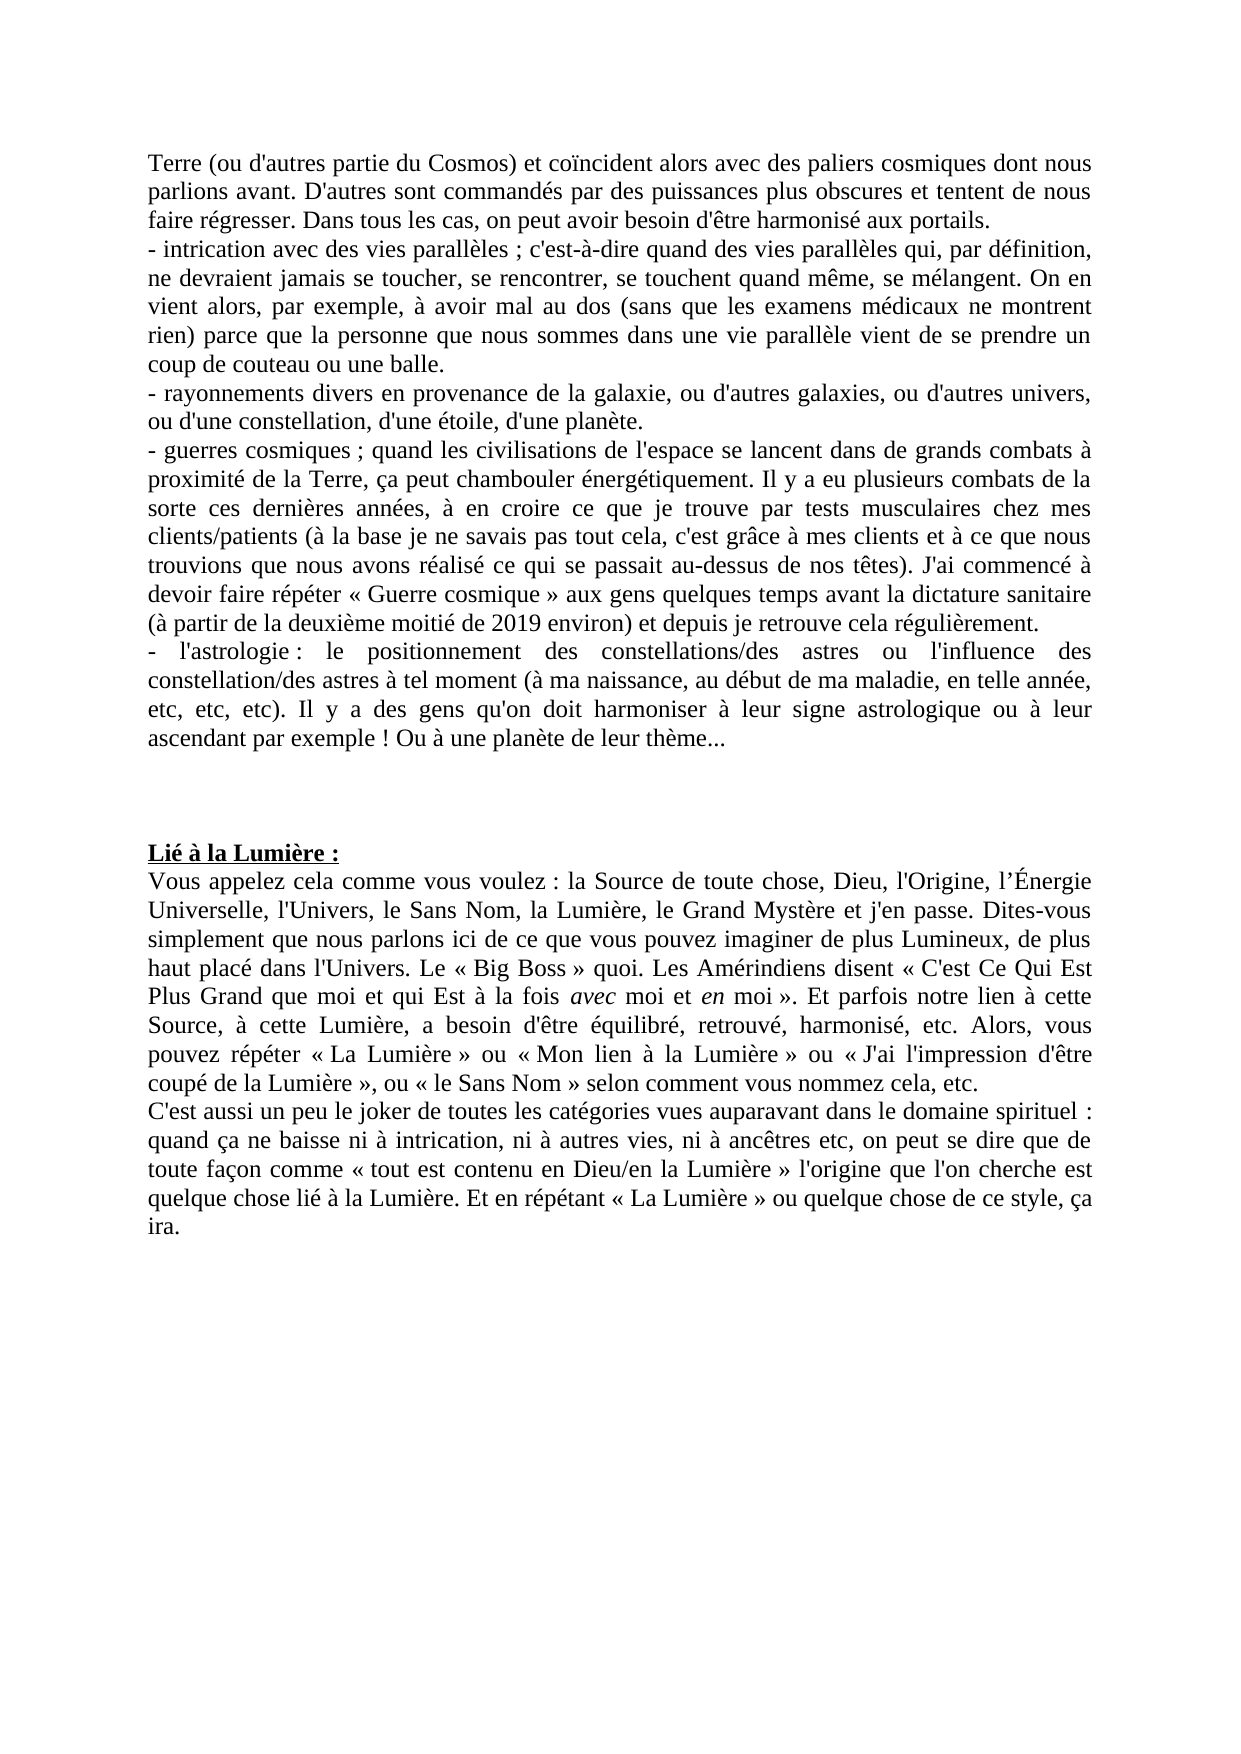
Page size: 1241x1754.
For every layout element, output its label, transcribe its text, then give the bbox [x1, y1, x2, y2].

text - guerres cosmiques ; quand les civilisations de l'espace se lancent dans de grands combats à proximité de la Terre, ça peut chambouler énergétiquement. Il y a eu plusieurs combats de la sorte ces dernières années, à en croire ce que je trouve par tests musculaires chez mes clients/patients (à la base je ne savais pas tout cela, c'est grâce à mes clients et à ce que nous trouvions que nous avons réalisé ce qui se passait au-dessus de nos têtes). J'ai commencé à devoir faire répéter « Guerre cosmique » aux gens quelques temps avant la dictature sanitaire (à partir de la deuxième moitié de 2019 environ) et depuis je retrouve cela régulièrement. [148, 435, 1093, 636]
text Vous appelez cela comme vous voulez : la Source de toute chose, Dieu, l'Origine, l’Énergie Universelle, l'Univers, le Sans Nom, la Lumière, le Grand Mystère et j'en passe. Dites-vous simplement que nous parlons ici de ce que vous pouvez imaginer de plus Lumineux, de plus haut placé dans l'Univers. Le « Big Boss » quoi. Les Amérindiens disent « C'est Ce Qui Est Plus Grand que moi et qui Est à la fois avec moi et en moi ». Et parfois notre lien à cette Source, à cette Lumière, a besoin d'être équilibré, retrouvé, harmonisé, etc. Alors, vous pouvez répéter « La Lumière » ou « Mon lien à la Lumière » ou « J'ai l'impression d'être coupé de la Lumière », ou « le Sans Nom » selon comment vous nommez cela, etc. [148, 866, 1093, 1096]
text - rayonnements divers en provenance de la galaxie, ou d'autres galaxies, ou d'autres univers, ou d'une constellation, d'une étoile, d'une planète. [148, 378, 1093, 435]
text Terre (ou d'autres partie du Cosmos) et coïncident alors avec des paliers cosmiques dont nous parlions avant. D'autres sont commandés par des puissances plus obscures et tentent de nous faire régresser. Dans tous les cas, on peut avoir besoin d'être harmonisé aux portails. [148, 148, 1093, 234]
text Lié à la Lumière : [148, 838, 1093, 866]
text - l'astrologie : le positionnement des constellations/des astres ou l'influence des constellation/des astres à tel moment (à ma naissance, au début de ma maladie, en telle année, etc, etc, etc). Il y a des gens qu'on doit harmoniser à leur signe astrologique ou à leur ascendant par exemple ! Ou à une planète de leur thème... [148, 636, 1093, 751]
text - intrication avec des vies parallèles ; c'est-à-dire quand des vies parallèles qui, par définition, ne devraient jamais se toucher, se rencontrer, se touchent quand même, se mélangent. On en vient alors, par exemple, à avoir mal au dos (sans que les examens médicaux ne montrent rien) parce que la personne que nous sommes dans une vie parallèle vient de se prendre un coup de couteau ou une balle. [148, 234, 1093, 378]
text C'est aussi un peu le joker de toutes les catégories vues auparavant dans le domaine spirituel : quand ça ne baisse ni à intrication, ni à autres vies, ni à ancêtres etc, on peut se dire que de toute façon comme « tout est contenu en Dieu/en la Lumière » l'origine que l'on cherche est quelque chose lié à la Lumière. Et en répétant « La Lumière » ou quelque chose de ce style, ça ira. [148, 1096, 1093, 1240]
